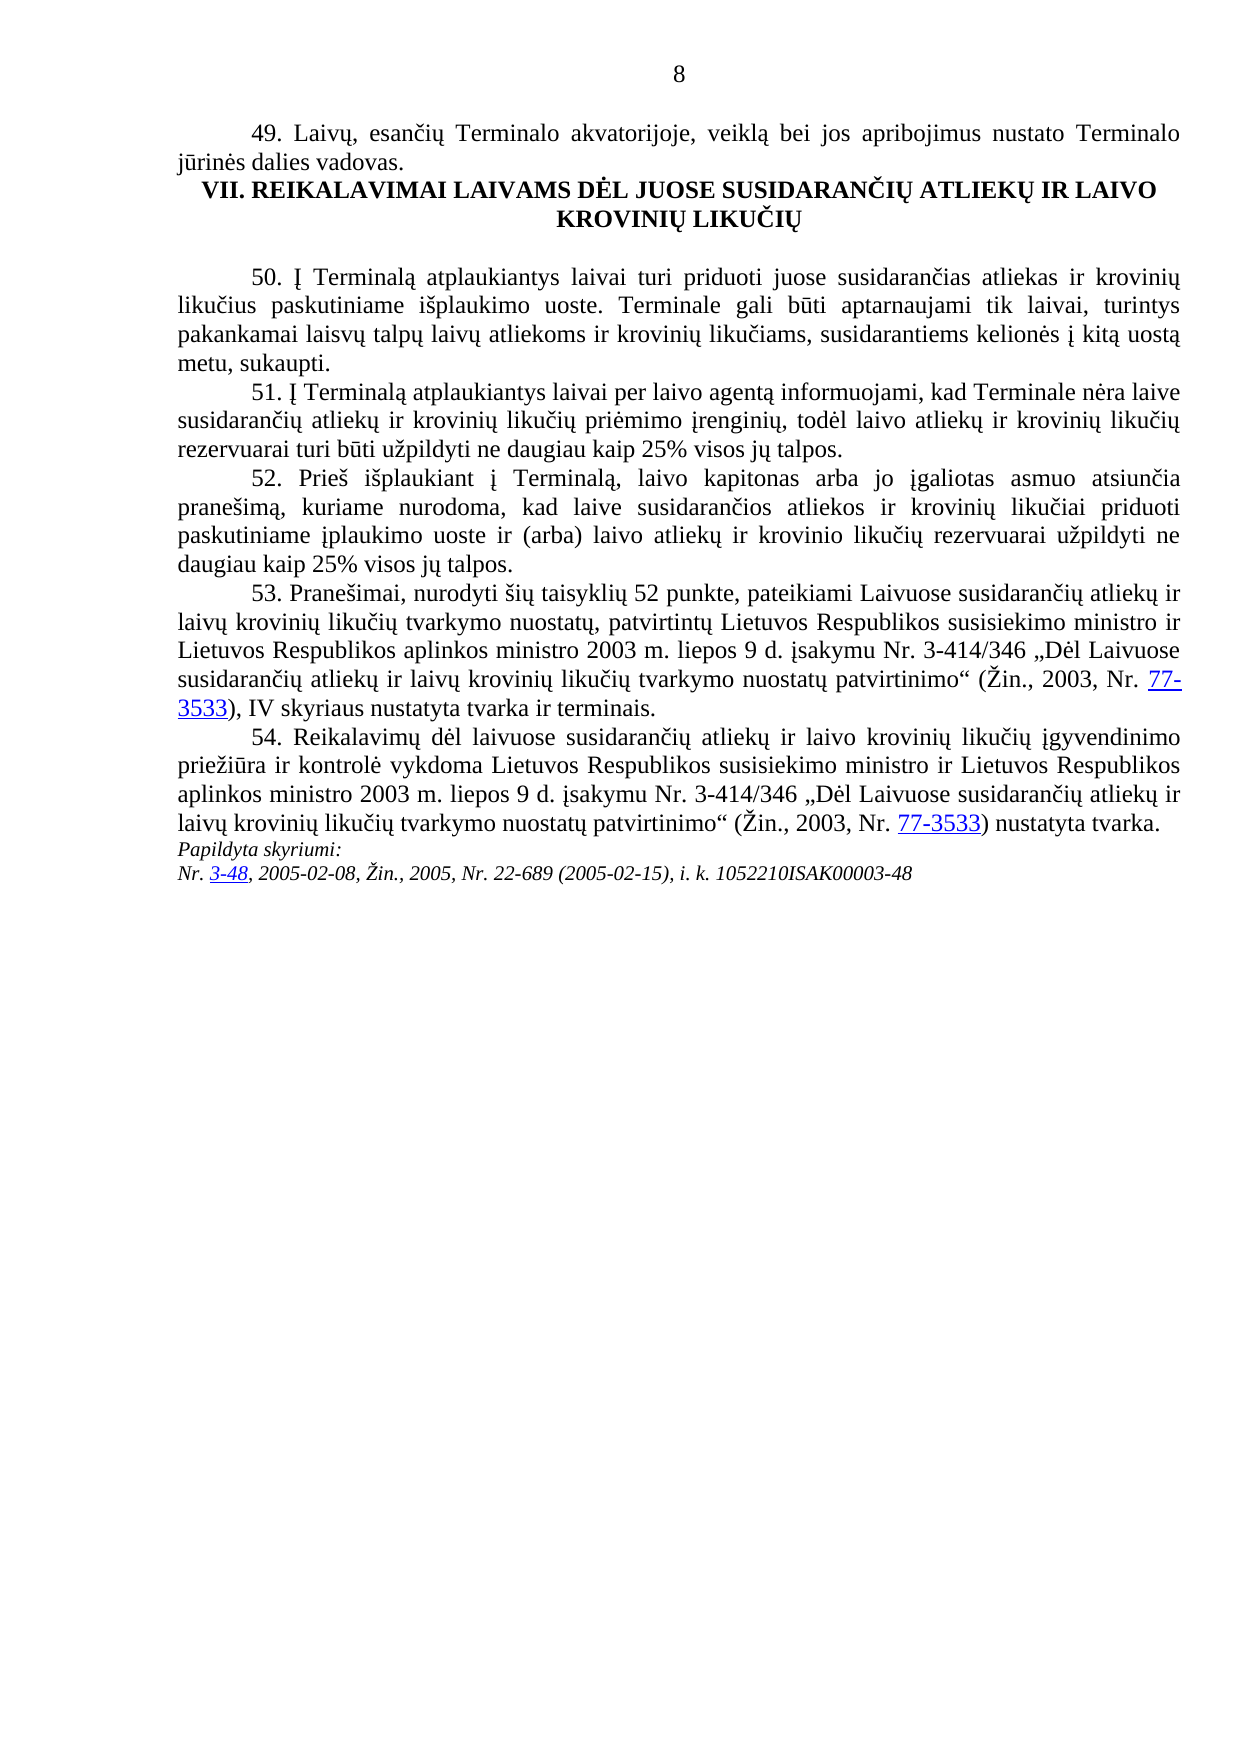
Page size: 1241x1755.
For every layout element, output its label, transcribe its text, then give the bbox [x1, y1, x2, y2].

text 50. Į Terminalą atplaukiantys laivai turi priduoti juose susidarančias atliekas ir krovinių likučius paskutiniame išplaukimo uoste. Terminale gali būti aptarnaujami tik laivai, turintys pakankamai laisvų talpų laivų atliekoms ir krovinių likučiams, susidarantiems kelionės į kitą uostą metu, sukaupti. [177, 262, 1181, 377]
text 54. Reikalavimų dėl laivuose susidarančių atliekų ir laivo krovinių likučių įgyvendinimo priežiūra ir kontrolė vykdoma Lietuvos Respublikos susisiekimo ministro ir Lietuvos Respublikos aplinkos ministro 2003 m. liepos 9 d. įsakymu Nr. 3-414/346 „Dėl Laivuose susidarančių atliekų ir laivų krovinių likučių tvarkymo nuostatų patvirtinimo“ (Žin., 2003, Nr. 77-3533) nustatyta tvarka. [177, 722, 1181, 837]
text VII. REIKALAVIMAI LAIVAMS DĖL JUOSE SUSIDARANČIŲ ATLIEKŲ IR LAIVO KROVINIŲ LIKUČIŲ [177, 176, 1181, 233]
text 49. Laivų, esančių Terminalo akvatorijoje, veiklą bei jos apribojimus nustato Terminalo jūrinės dalies vadovas. [177, 118, 1181, 176]
text 52. Prieš išplaukiant į Terminalą, laivo kapitonas arba jo įgaliotas asmuo atsiunčia pranešimą, kuriame nurodoma, kad laive susidarančios atliekos ir krovinių likučiai priduoti paskutiniame įplaukimo uoste ir (arba) laivo atliekų ir krovinio likučių rezervuarai užpildyti ne daugiau kaip 25% visos jų talpos. [177, 463, 1181, 578]
text Nr. 3-48, 2005-02-08, Žin., 2005, Nr. 22-689 (2005-02-15), i. k. 1052210ISAK00003-48 [177, 861, 1181, 885]
text 53. Pranešimai, nurodyti šių taisyklių 52 punkte, pateikiami Laivuose susidarančių atliekų ir laivų krovinių likučių tvarkymo nuostatų, patvirtintų Lietuvos Respublikos susisiekimo ministro ir Lietuvos Respublikos aplinkos ministro 2003 m. liepos 9 d. įsakymu Nr. 3-414/346 „Dėl Laivuose susidarančių atliekų ir laivų krovinių likučių tvarkymo nuostatų patvirtinimo“ (Žin., 2003, Nr. 77-3533), IV skyriaus nustatyta tvarka ir terminais. [177, 578, 1181, 722]
text Papildyta skyriumi: [177, 837, 1181, 861]
text 51. Į Terminalą atplaukiantys laivai per laivo agentą informuojami, kad Terminale nėra laive susidarančių atliekų ir krovinių likučių priėmimo įrenginių, todėl laivo atliekų ir krovinių likučių rezervuarai turi būti užpildyti ne daugiau kaip 25% visos jų talpos. [177, 377, 1181, 463]
